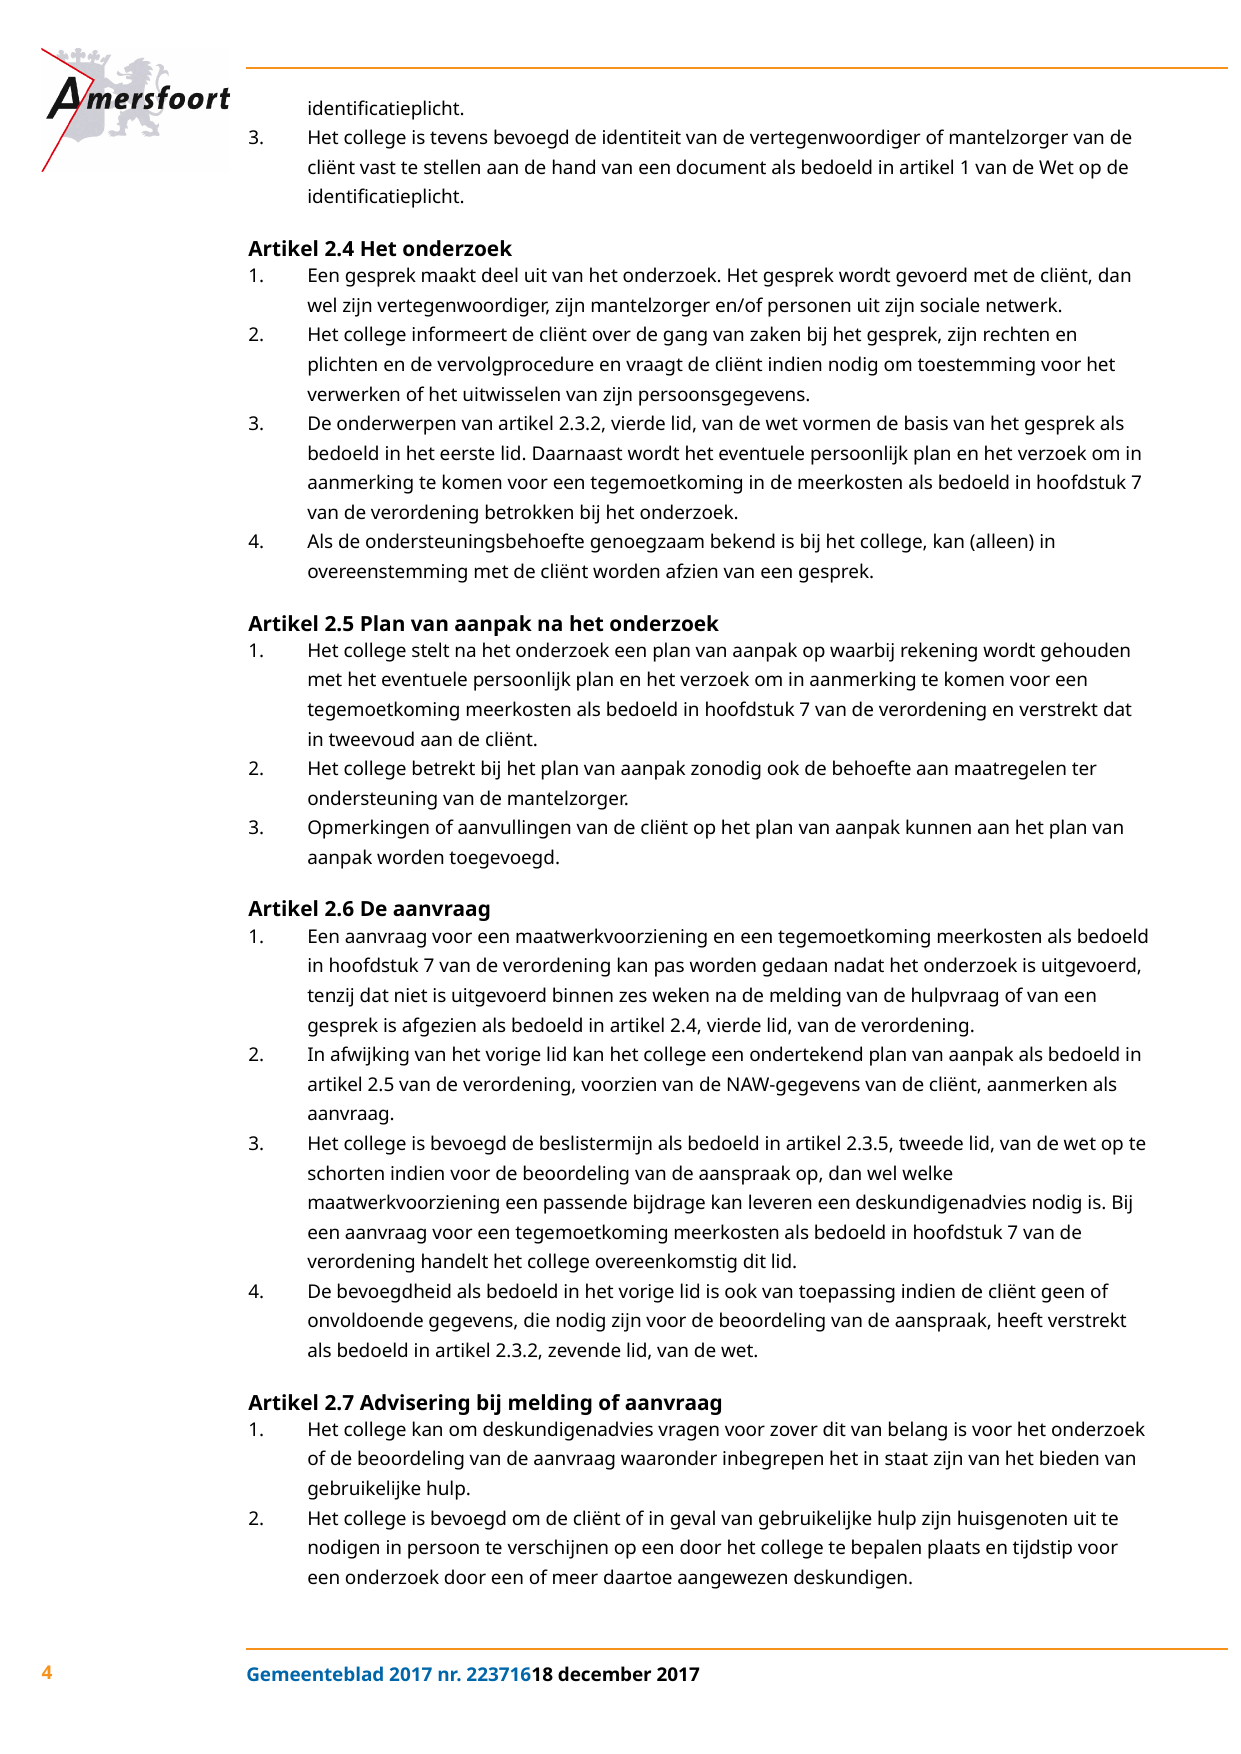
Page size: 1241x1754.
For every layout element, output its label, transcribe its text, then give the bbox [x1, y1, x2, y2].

list De onderwerpen van artikel 2.3.2, vierde lid, van de wet vormen de basis van het gesprek als bedoeld in het eerste lid. Daarnaast wordt het eventuele persoonlijk plan en het verzoek om in aanmerking te komen voor een tegemoetkoming in de meerkosten als bedoeld in hoofdstuk 7 van de verordening betrokken bij het onderzoek. [248, 410, 1152, 525]
list Het college stelt na het onderzoek een plan van aanpak op waarbij rekening wordt gehouden met het eventuele persoonlijk plan en het verzoek om in aanmerking te komen voor een tegemoetkoming meerkosten als bedoeld in hoofdstuk 7 van de verordening en verstrekt dat in tweevoud aan de cliënt. [248, 637, 1152, 752]
list Opmerkingen of aanvullingen van de cliënt op het plan van aanpak kunnen aan het plan van aanpak worden toegevoegd. [248, 814, 1152, 870]
picture [41, 47, 231, 172]
text Artikel 2.5 Plan van aanpak na het onderzoek [248, 609, 1152, 637]
list Het college kan om deskundigenadvies vragen voor zover dit van belang is voor het onderzoek of de beoordeling van de aanvraag waaronder inbegrepen het in staat zijn van het bieden van gebruikelijke hulp. [248, 1416, 1152, 1501]
list Het college informeert de cliënt over de gang van zaken bij het gesprek, zijn rechten en plichten en de vervolgprocedure en vraagt de cliënt indien nodig om toestemming voor het verwerken of het uitwisselen van zijn persoonsgegevens. [248, 322, 1152, 406]
list Een aanvraag voor een maatwerkvoorziening en een tegemoetkoming meerkosten als bedoeld in hoofdstuk 7 van de verordening kan pas worden gedaan nadat het onderzoek is uitgevoerd, tenzij dat niet is uitgevoerd binnen zes weken na de melding van de hulpvraag of van een gesprek is afgezien als bedoeld in artikel 2.4, vierde lid, van de verordening. [248, 923, 1152, 1037]
text Artikel 2.4 Het onderzoek [248, 234, 1152, 262]
list Het college betrekt bij het plan van aanpak zonodig ook de behoefte aan maatregelen ter ondersteuning van de mantelzorger. [248, 755, 1152, 811]
list Het college is bevoegd om de cliënt of in geval van gebruikelijke hulp zijn huisgenoten uit te nodigen in persoon te verschijnen op een door het college te bepalen plaats en tijdstip voor een onderzoek door een of meer daartoe aangewezen deskundigen. [248, 1505, 1152, 1590]
list Als de ondersteuningsbehoefte genoegzaam bekend is bij het college, kan (alleen) in overeenstemming met de cliënt worden afzien van een gesprek. [248, 529, 1152, 584]
list Een gesprek maakt deel uit van het onderzoek. Het gesprek wordt gevoerd met de cliënt, dan wel zijn vertegenwoordiger, zijn mantelzorger en/of personen uit zijn sociale netwerk. [248, 262, 1152, 318]
list De bevoegdheid als bedoeld in het vorige lid is ook van toepassing indien de cliënt geen of onvoldoende gegevens, die nodig zijn voor de beoordeling van de aanspraak, heeft verstrekt als bedoeld in artikel 2.3.2, zevende lid, van de wet. [248, 1278, 1152, 1363]
text Artikel 2.6 De aanvraag [248, 894, 1152, 923]
list Het college is tevens bevoegd de identiteit van de vertegenwoordiger of mantelzorger van de cliënt vast te stellen aan de hand van een document als bedoeld in artikel 1 van de Wet op de identificatieplicht. [248, 124, 1152, 209]
list identificatieplicht. [248, 95, 1152, 121]
list Het college is bevoegd de beslistermijn als bedoeld in artikel 2.3.5, tweede lid, van de wet op te schorten indien voor de beoordeling van de aanspraak op, dan wel welke maatwerkvoorziening een passende bijdrage kan leveren een deskundigenadvies nodig is. Bij een aanvraag voor een tegemoetkoming meerkosten als bedoeld in hoofdstuk 7 van de verordening handelt het college overeenkomstig dit lid. [248, 1130, 1152, 1274]
list In afwijking van het vorige lid kan het college een ondertekend plan van aanpak als bedoeld in artikel 2.5 van de verordening, voorzien van de NAW-gegevens van de cliënt, aanmerken als aanvraag. [248, 1041, 1152, 1126]
text Artikel 2.7 Advisering bij melding of aanvraag [248, 1388, 1152, 1416]
